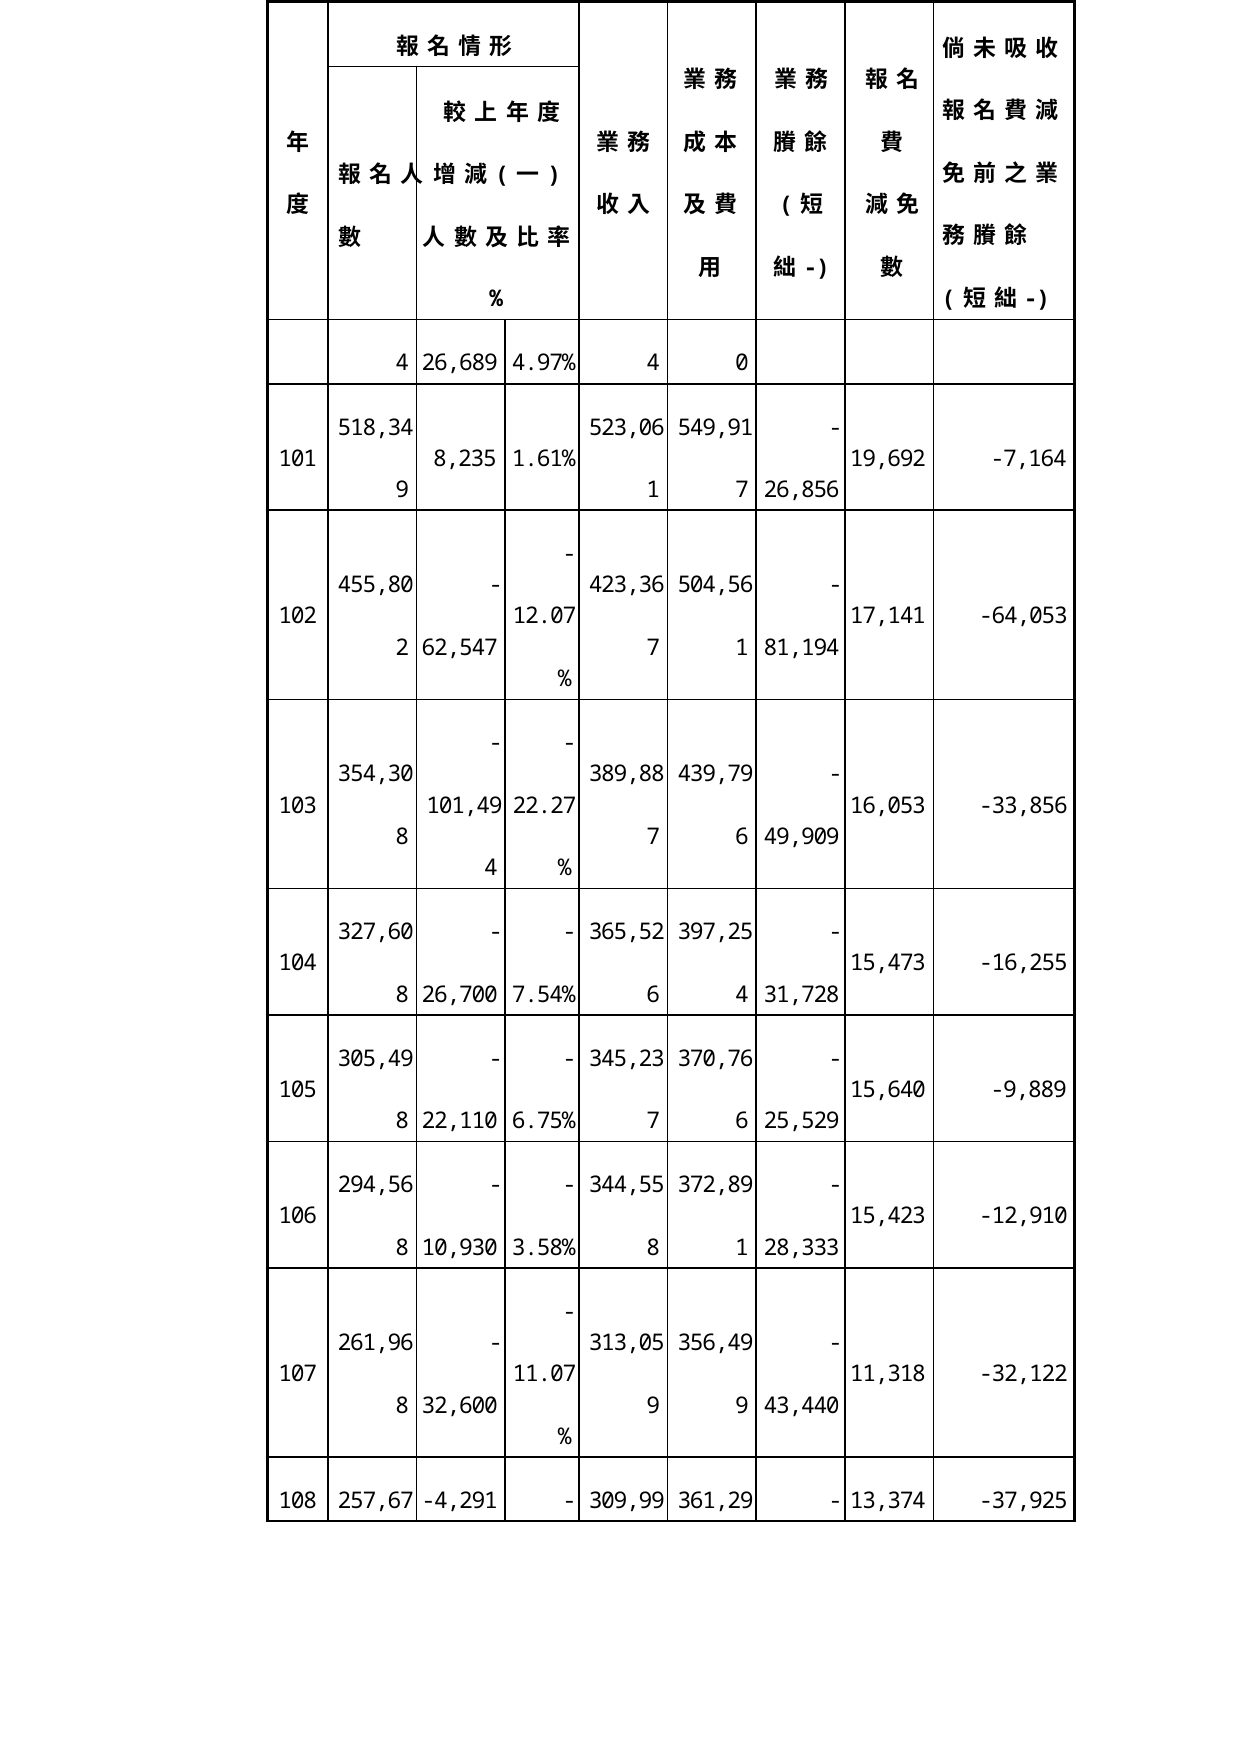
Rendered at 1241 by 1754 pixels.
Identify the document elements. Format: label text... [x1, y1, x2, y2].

table_header 業務賸餘(短絀-) [757, 3, 844, 319]
table_header 倘未吸收報名費減免前之業務賸餘(短絀-) [934, 3, 1073, 319]
table_cell 439,796 [668, 700, 755, 887]
table_cell 104 [269, 889, 327, 1014]
table_header 業務 收入 [580, 3, 667, 319]
table_cell -12.07% [506, 511, 578, 698]
table_cell 549,917 [668, 385, 755, 509]
table_cell -62,547 [417, 511, 504, 698]
table_cell [846, 320, 933, 383]
table_cell -37,925 [934, 1458, 1073, 1520]
table_cell -26,856 [757, 385, 844, 509]
table_cell -10,930 [417, 1142, 504, 1267]
table_cell -31,728 [757, 889, 844, 1014]
table_cell 4 [329, 320, 416, 383]
table_cell [934, 320, 1073, 383]
table_cell 370,766 [668, 1016, 755, 1141]
table_header 業務成本及費用 [668, 3, 755, 319]
table_cell -81,194 [757, 511, 844, 698]
table_cell 0 [668, 320, 755, 383]
table_cell 397,254 [668, 889, 755, 1014]
table_header 報名費 減免數 [846, 3, 933, 319]
table_cell 313,059 [580, 1269, 667, 1456]
table_cell 455,802 [329, 511, 416, 698]
table_cell 309,99 [580, 1458, 667, 1520]
table_cell 1.61% [506, 385, 578, 509]
table_cell 19,692 [846, 385, 933, 509]
table_cell 報名人數 [329, 67, 416, 319]
table_cell 101 [269, 385, 327, 509]
table_cell -3.58% [506, 1142, 578, 1267]
table_cell 389,887 [580, 700, 667, 887]
table_cell 354,308 [329, 700, 416, 887]
table_header 年度 [269, 3, 327, 319]
table_cell -49,909 [757, 700, 844, 887]
table_cell 102 [269, 511, 327, 698]
table_cell 365,526 [580, 889, 667, 1014]
table_cell -4,291 [417, 1458, 504, 1520]
table_cell [506, 1458, 578, 1520]
table_cell -7,164 [934, 385, 1073, 509]
table_cell 344,558 [580, 1142, 667, 1267]
table_cell 504,561 [668, 511, 755, 698]
table_cell -26,700 [417, 889, 504, 1014]
table_cell -101,494 [417, 700, 504, 887]
table_cell 11,318 [846, 1269, 933, 1456]
table_cell 345,237 [580, 1016, 667, 1141]
table_cell 15,423 [846, 1142, 933, 1267]
table_cell 103 [269, 700, 327, 887]
table_cell 16,053 [846, 700, 933, 887]
table_cell 較上年度增減(一)人數及比率% [417, 67, 578, 319]
table_cell -33,856 [934, 700, 1073, 887]
table_cell 523,061 [580, 385, 667, 509]
table_cell -32,122 [934, 1269, 1073, 1456]
table_cell -25,529 [757, 1016, 844, 1141]
table_cell 261,968 [329, 1269, 416, 1456]
table_cell -11.07% [506, 1269, 578, 1456]
table_cell -28,333 [757, 1142, 844, 1267]
table_cell 105 [269, 1016, 327, 1141]
table_cell 372,891 [668, 1142, 755, 1267]
table_cell 15,640 [846, 1016, 933, 1141]
table_cell 518,349 [329, 385, 416, 509]
table_cell 305,498 [329, 1016, 416, 1141]
table_cell [757, 320, 844, 383]
table_cell -26,689 [417, 320, 504, 383]
table_cell [757, 1458, 844, 1520]
table_cell 327,608 [329, 889, 416, 1014]
table_cell -6.75% [506, 1016, 578, 1141]
table_cell -7.54% [506, 889, 578, 1014]
table_cell -32,600 [417, 1269, 504, 1456]
table_cell -22,110 [417, 1016, 504, 1141]
table_cell -64,053 [934, 511, 1073, 698]
table_cell 361,29 [668, 1458, 755, 1520]
table_cell -12,910 [934, 1142, 1073, 1267]
table_cell 4 [580, 320, 667, 383]
table_cell 423,367 [580, 511, 667, 698]
table_cell -4.97% [506, 320, 578, 383]
table_cell 107 [269, 1269, 327, 1456]
table_cell -22.27% [506, 700, 578, 887]
table_cell 15,473 [846, 889, 933, 1014]
table_cell -16,255 [934, 889, 1073, 1014]
table_cell 17,141 [846, 511, 933, 698]
table_cell [269, 320, 327, 383]
table_cell 356,499 [668, 1269, 755, 1456]
table_cell 294,568 [329, 1142, 416, 1267]
table_cell -43,440 [757, 1269, 844, 1456]
table_cell 257,67 [329, 1458, 416, 1520]
table_cell 13,374 [846, 1458, 933, 1520]
table_cell 108 [269, 1458, 327, 1520]
table_cell -9,889 [934, 1016, 1073, 1141]
table_cell 8,235 [417, 385, 504, 509]
table_header 報名情形 [329, 3, 578, 66]
table_cell 106 [269, 1142, 327, 1267]
